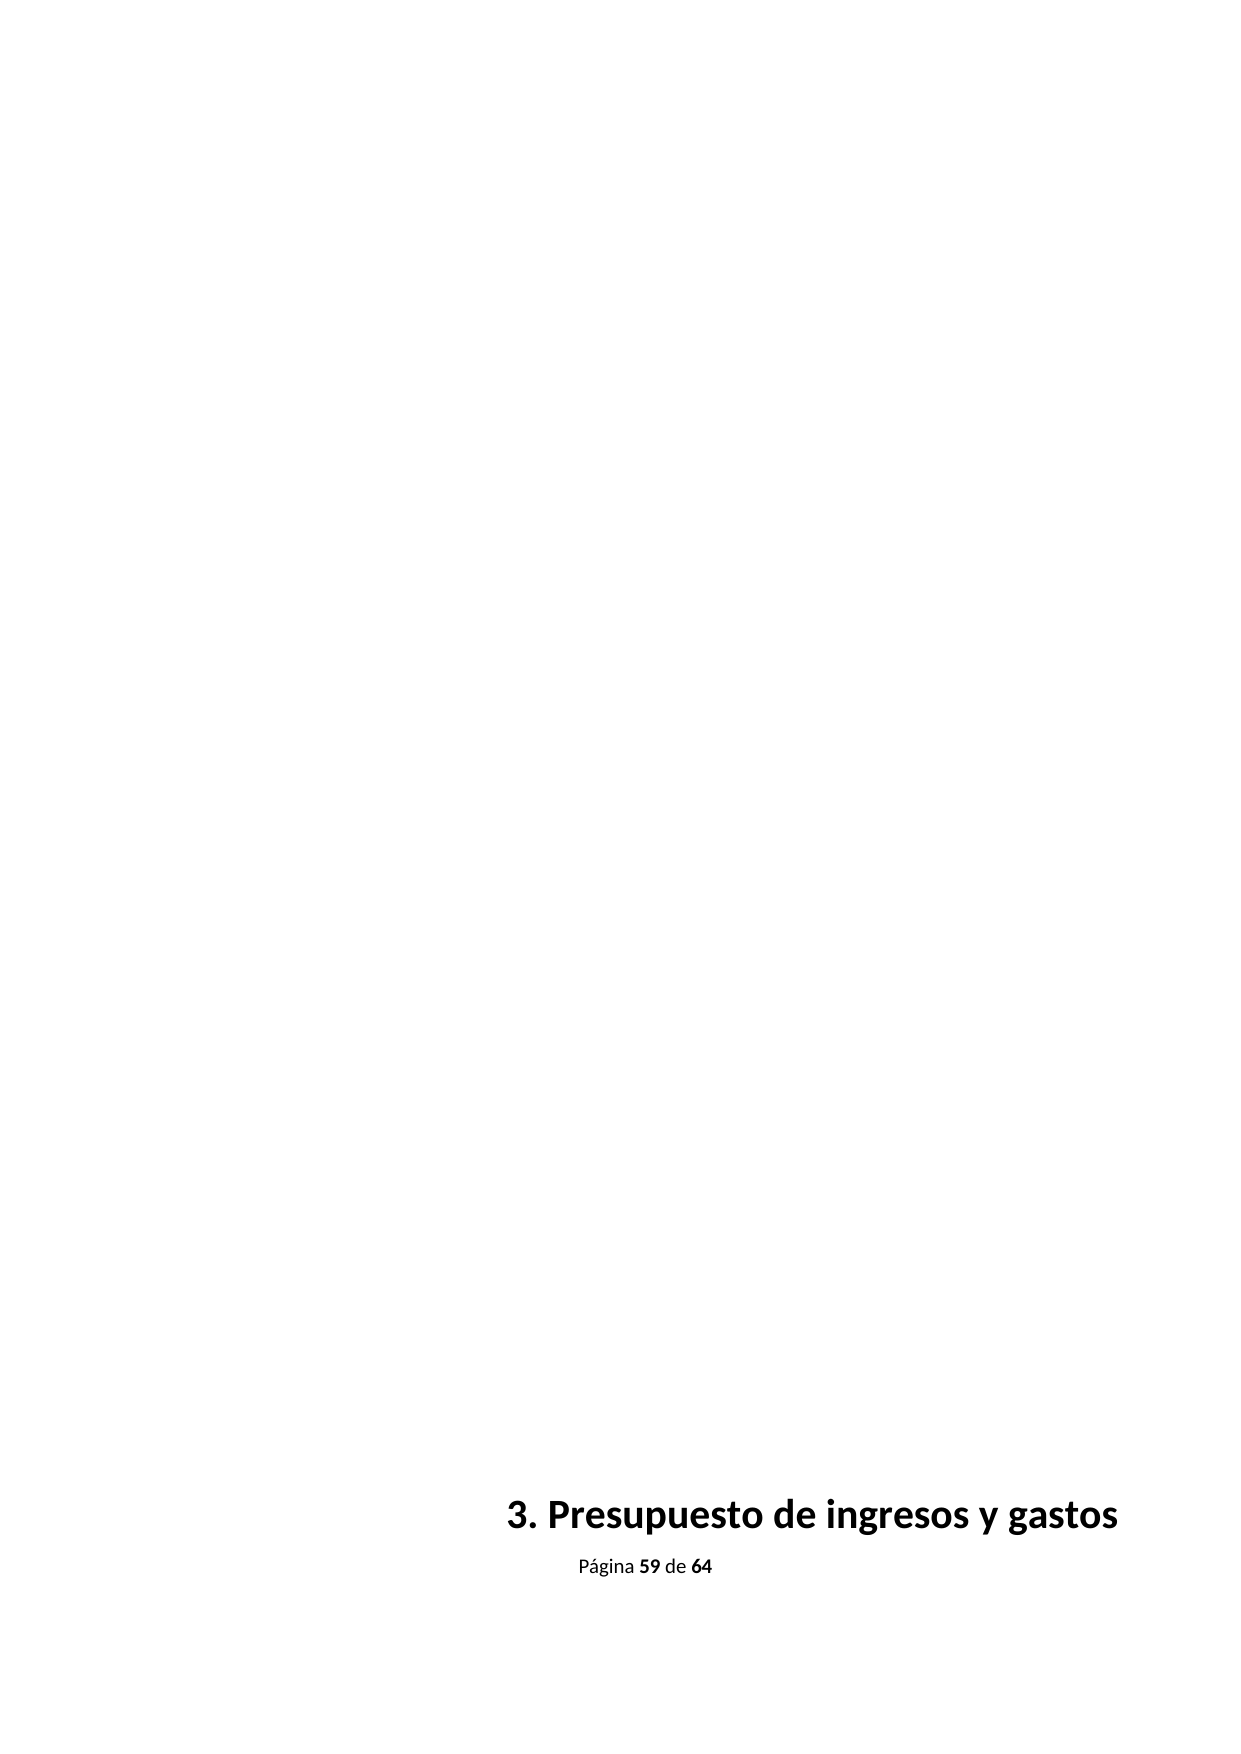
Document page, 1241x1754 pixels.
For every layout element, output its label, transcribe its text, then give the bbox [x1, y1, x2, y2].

text 3. Presupuesto de ingresos y gastos [162, 1488, 1128, 1538]
